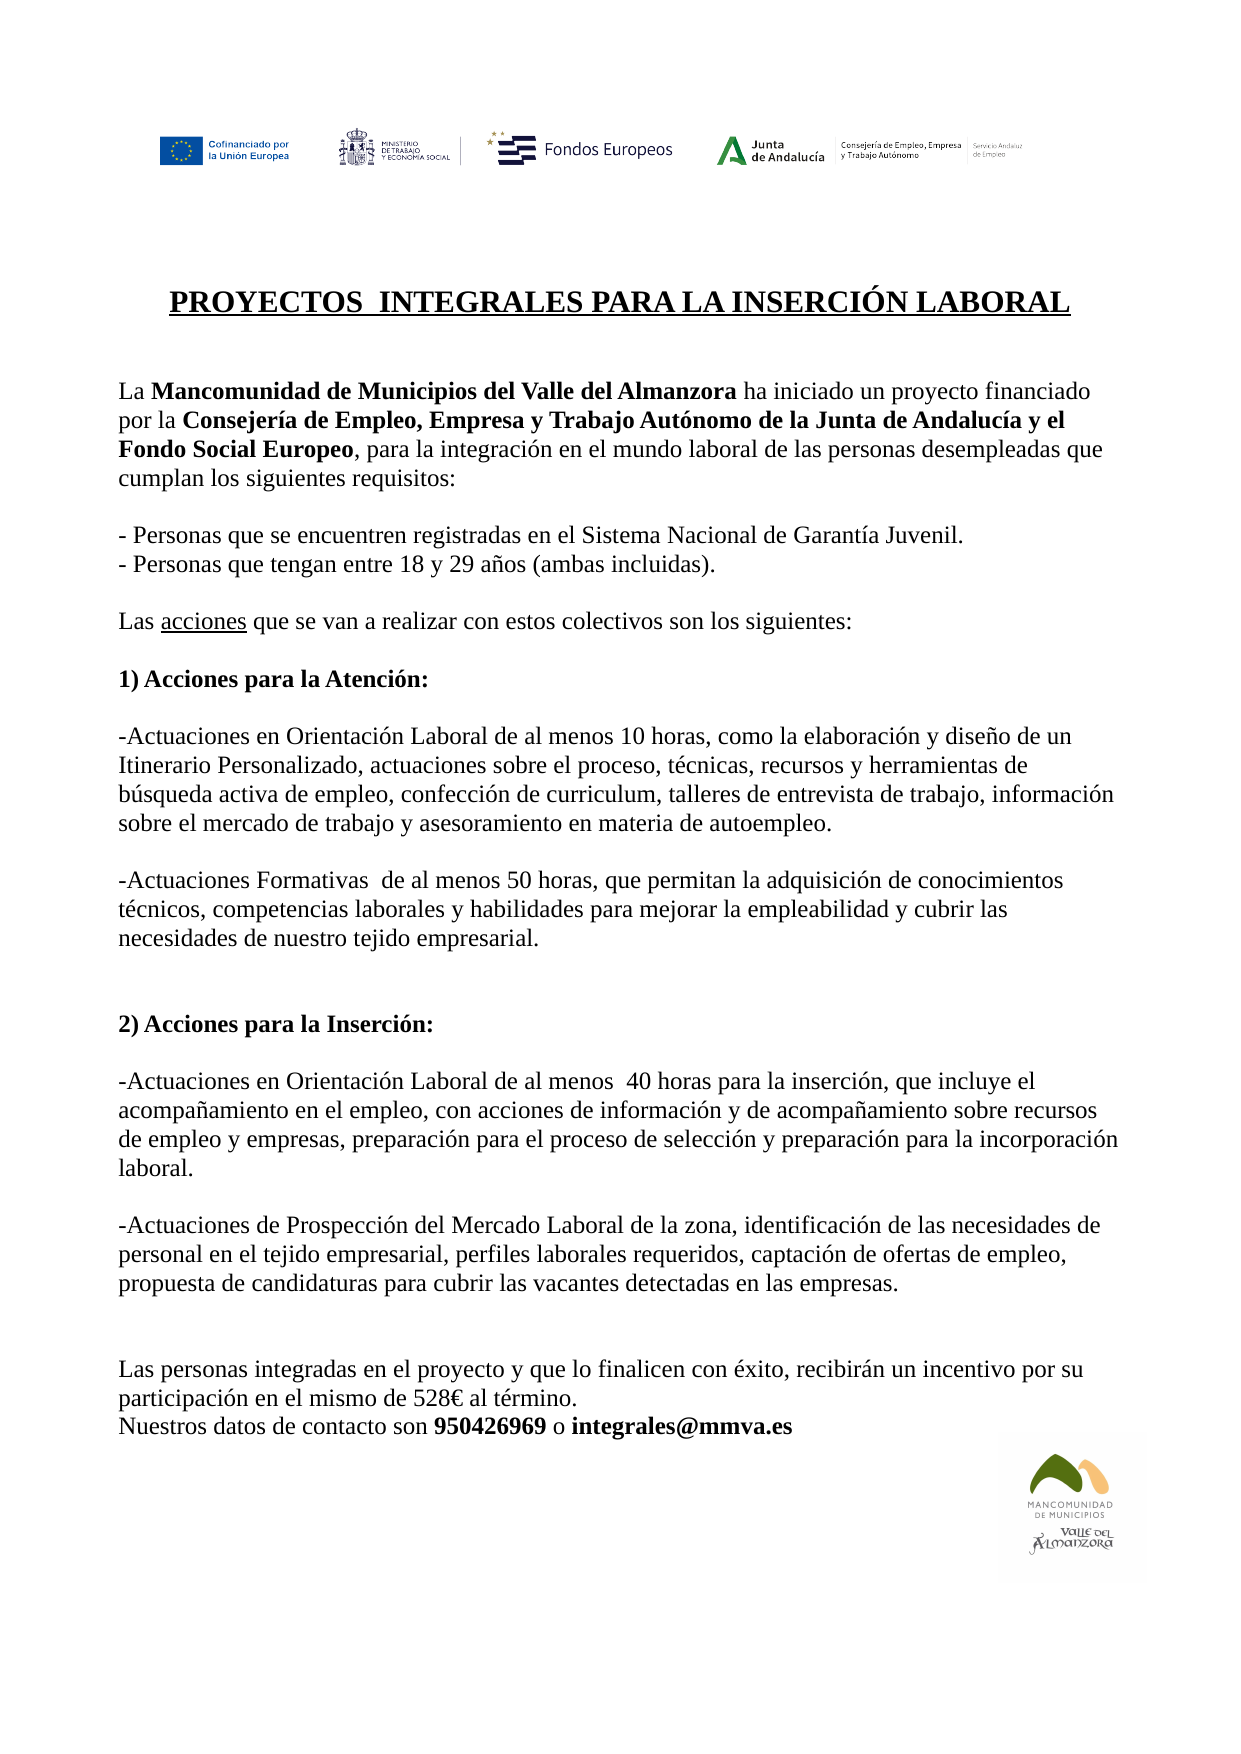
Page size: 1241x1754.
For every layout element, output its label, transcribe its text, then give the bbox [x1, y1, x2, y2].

text - Personas que se encuentren registradas en el Sistema Nacional de Garantía Juvenil. [118, 520, 1122, 549]
text Nuestros datos de contacto son 950426969 o integrales@mmva.es [118, 1411, 1122, 1440]
text - Personas que tengan entre 18 y 29 años (ambas incluidas). [118, 549, 1122, 578]
text La Mancomunidad de Municipios del Valle del Almanzora ha iniciado un proyecto financiado por la Consejería de Empleo, Empresa y Trabajo Autónomo de la Junta de Andalucía y el Fondo Social Europeo, para la integración en el mundo laboral de las personas desempleadas que cumplan los siguientes requisitos: [118, 376, 1122, 491]
text Las personas integradas en el proyecto y que lo finalicen con éxito, recibirán un incentivo por su participación en el mismo de 528€ al término. [118, 1354, 1122, 1411]
text 1) Acciones para la Atención: [118, 664, 1122, 693]
text Las acciones que se van a realizar con estos colectivos son los siguientes: [118, 606, 1122, 635]
picture [997, 1432, 1148, 1583]
text PROYECTOS INTEGRALES PARA LA INSERCIÓN LABORAL [118, 283, 1122, 319]
text -Actuaciones en Orientación Laboral de al menos 40 horas para la inserción, que incluye el acompañamiento en el empleo, con acciones de información y de acompañamiento sobre recursos de empleo y empresas, preparación para el proceso de selección y preparación para la incorporación laboral. [118, 1066, 1122, 1181]
text 2) Acciones para la Inserción: [118, 1009, 1122, 1038]
text -Actuaciones Formativas de al menos 50 horas, que permitan la adquisición de conocimientos técnicos, competencias laborales y habilidades para mejorar la empleabilidad y cubrir las necesidades de nuestro tejido empresarial. [118, 865, 1122, 951]
picture [99, 102, 1104, 197]
text -Actuaciones de Prospección del Mercado Laboral de la zona, identificación de las necesidades de personal en el tejido empresarial, perfiles laborales requeridos, captación de ofertas de empleo, propuesta de candidaturas para cubrir las vacantes detectadas en las empresas. [118, 1210, 1122, 1296]
text -Actuaciones en Orientación Laboral de al menos 10 horas, como la elaboración y diseño de un Itinerario Personalizado, actuaciones sobre el proceso, técnicas, recursos y herramientas de búsqueda activa de empleo, confección de curriculum, talleres de entrevista de trabajo, información sobre el mercado de trabajo y asesoramiento en materia de autoempleo. [118, 721, 1122, 836]
